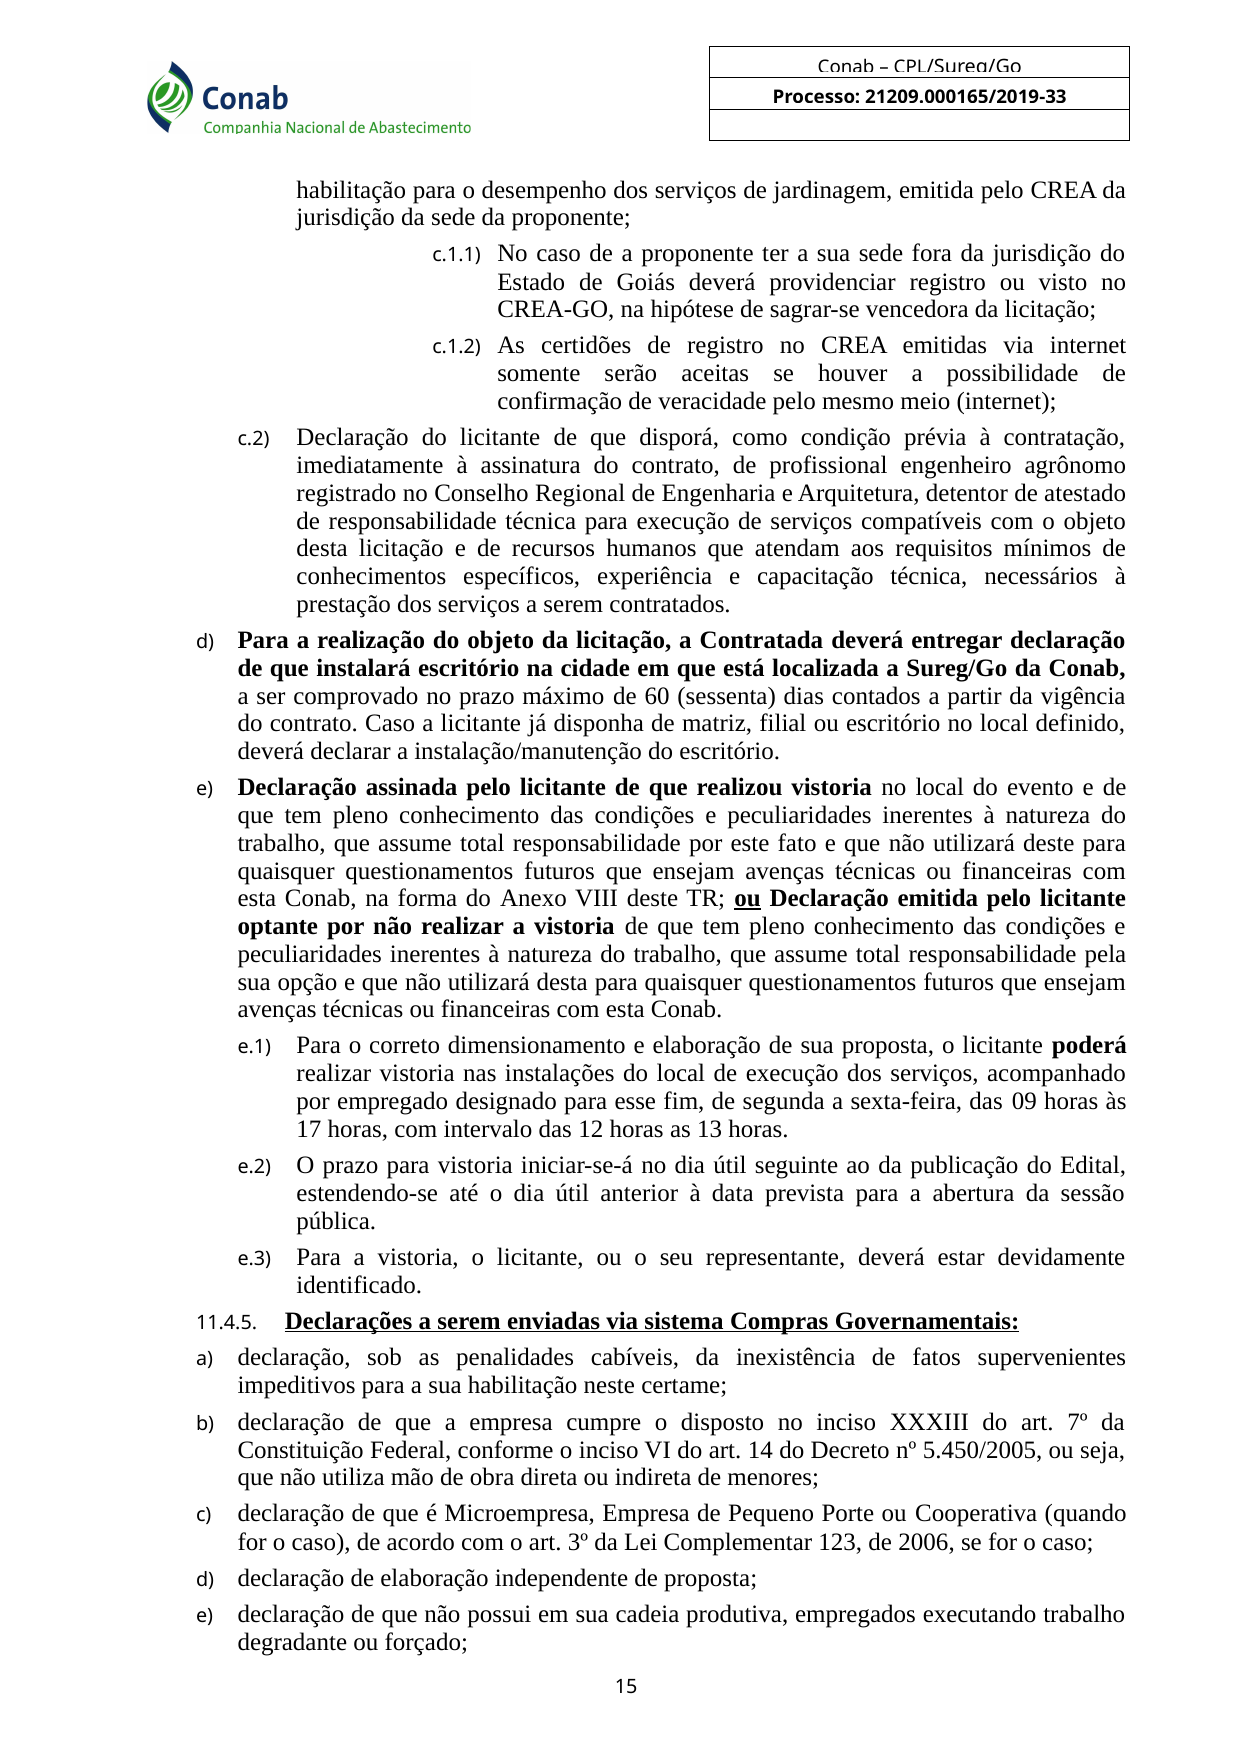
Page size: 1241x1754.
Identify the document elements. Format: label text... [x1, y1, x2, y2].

list declaração de que não possui em sua cadeia produtiva, empregados executando trabalho degradante ou forçado; [196, 1600, 1127, 1656]
list Declaração do licitante de que disporá, como condição prévia à contratação, imediatamente à assinatura do contrato, de profissional engenheiro agrônomo registrado no Conselho Regional de Engenharia e Arquitetura, detentor de atestado de responsabilidade técnica para execução de serviços compatíveis com o objeto desta licitação e de recursos humanos que atendam aos requisitos mínimos de conhecimentos específicos, experiência e capacitação técnica, necessários à prestação dos serviços a serem contratados. [237, 423, 1127, 618]
list Para a realização do objeto da licitação, a Contratada deverá entregar declaração de que instalará escritório na cidade em que está localizada a Sureg/Go da Conab, a ser comprovado no prazo máximo de 60 (sessenta) dias contados a partir da vigência do contrato. Caso a licitante já disponha de matriz, filial ou escritório no local definido, deverá declarar a instalação/manutenção do escritório. [196, 626, 1127, 765]
list declaração de elaboração independente de proposta; [196, 1564, 1127, 1592]
list As certidões de registro no CREA emitidas via internet somente serão aceitas se houver a possibilidade de confirmação de veracidade pelo mesmo meio (internet); [432, 331, 1127, 415]
list Declaração assinada pelo licitante de que realizou vistoria no local do evento e de que tem pleno conhecimento das condições e peculiaridades inerentes à natureza do trabalho, que assume total responsabilidade por este fato e que não utilizará deste para quaisquer questionamentos futuros que ensejam avenças técnicas ou financeiras com esta Conab, na forma do Anexo VIII deste TR; ou Declaração emitida pelo licitante optante por não realizar a vistoria de que tem pleno conhecimento das condições e peculiaridades inerentes à natureza do trabalho, que assume total responsabilidade pela sua opção e que não utilizará desta para quaisquer questionamentos futuros que ensejam avenças técnicas ou financeiras com esta Conab. [196, 773, 1127, 1023]
picture [147, 61, 471, 134]
list Declarações a serem enviadas via sistema Compras Governamentais: [196, 1307, 1127, 1335]
list Para o correto dimensionamento e elaboração de sua proposta, o licitante poderá realizar vistoria nas instalações do local de execução dos serviços, acompanhado por empregado designado para esse fim, de segunda a sexta-feira, das 09 horas às 17 horas, com intervalo das 12 horas as 13 horas. [237, 1031, 1127, 1143]
list declaração de que a empresa cumpre o disposto no inciso XXXIII do art. 7º da Constituição Federal, conforme o inciso VI do art. 14 do Decreto nº 5.450/2005, ou seja, que não utiliza mão de obra direta ou indireta de menores; [196, 1408, 1127, 1491]
list habilitação para o desempenho dos serviços de jardinagem, emitida pelo CREA da jurisdição da sede da proponente; [237, 176, 1127, 231]
list O prazo para vistoria iniciar-se-á no dia útil seguinte ao da publicação do Edital, estendendo-se até o dia útil anterior à data prevista para a abertura da sessão pública. [237, 1151, 1127, 1234]
list No caso de a proponente ter a sua sede fora da jurisdição do Estado de Goiás deverá providenciar registro ou visto no CREA-GO, na hipótese de sagrar-se vencedora da licitação; [432, 239, 1127, 323]
list declaração, sob as penalidades cabíveis, da inexistência de fatos supervenientes impeditivos para a sua habilitação neste certame; [196, 1343, 1127, 1399]
list Para a vistoria, o licitante, ou o seu representante, deverá estar devidamente identificado. [237, 1243, 1127, 1299]
list declaração de que é Microempresa, Empresa de Pequeno Porte ou Cooperativa (quando for o caso), de acordo com o art. 3º da Lei Complementar 123, de 2006, se for o caso; [196, 1499, 1127, 1555]
